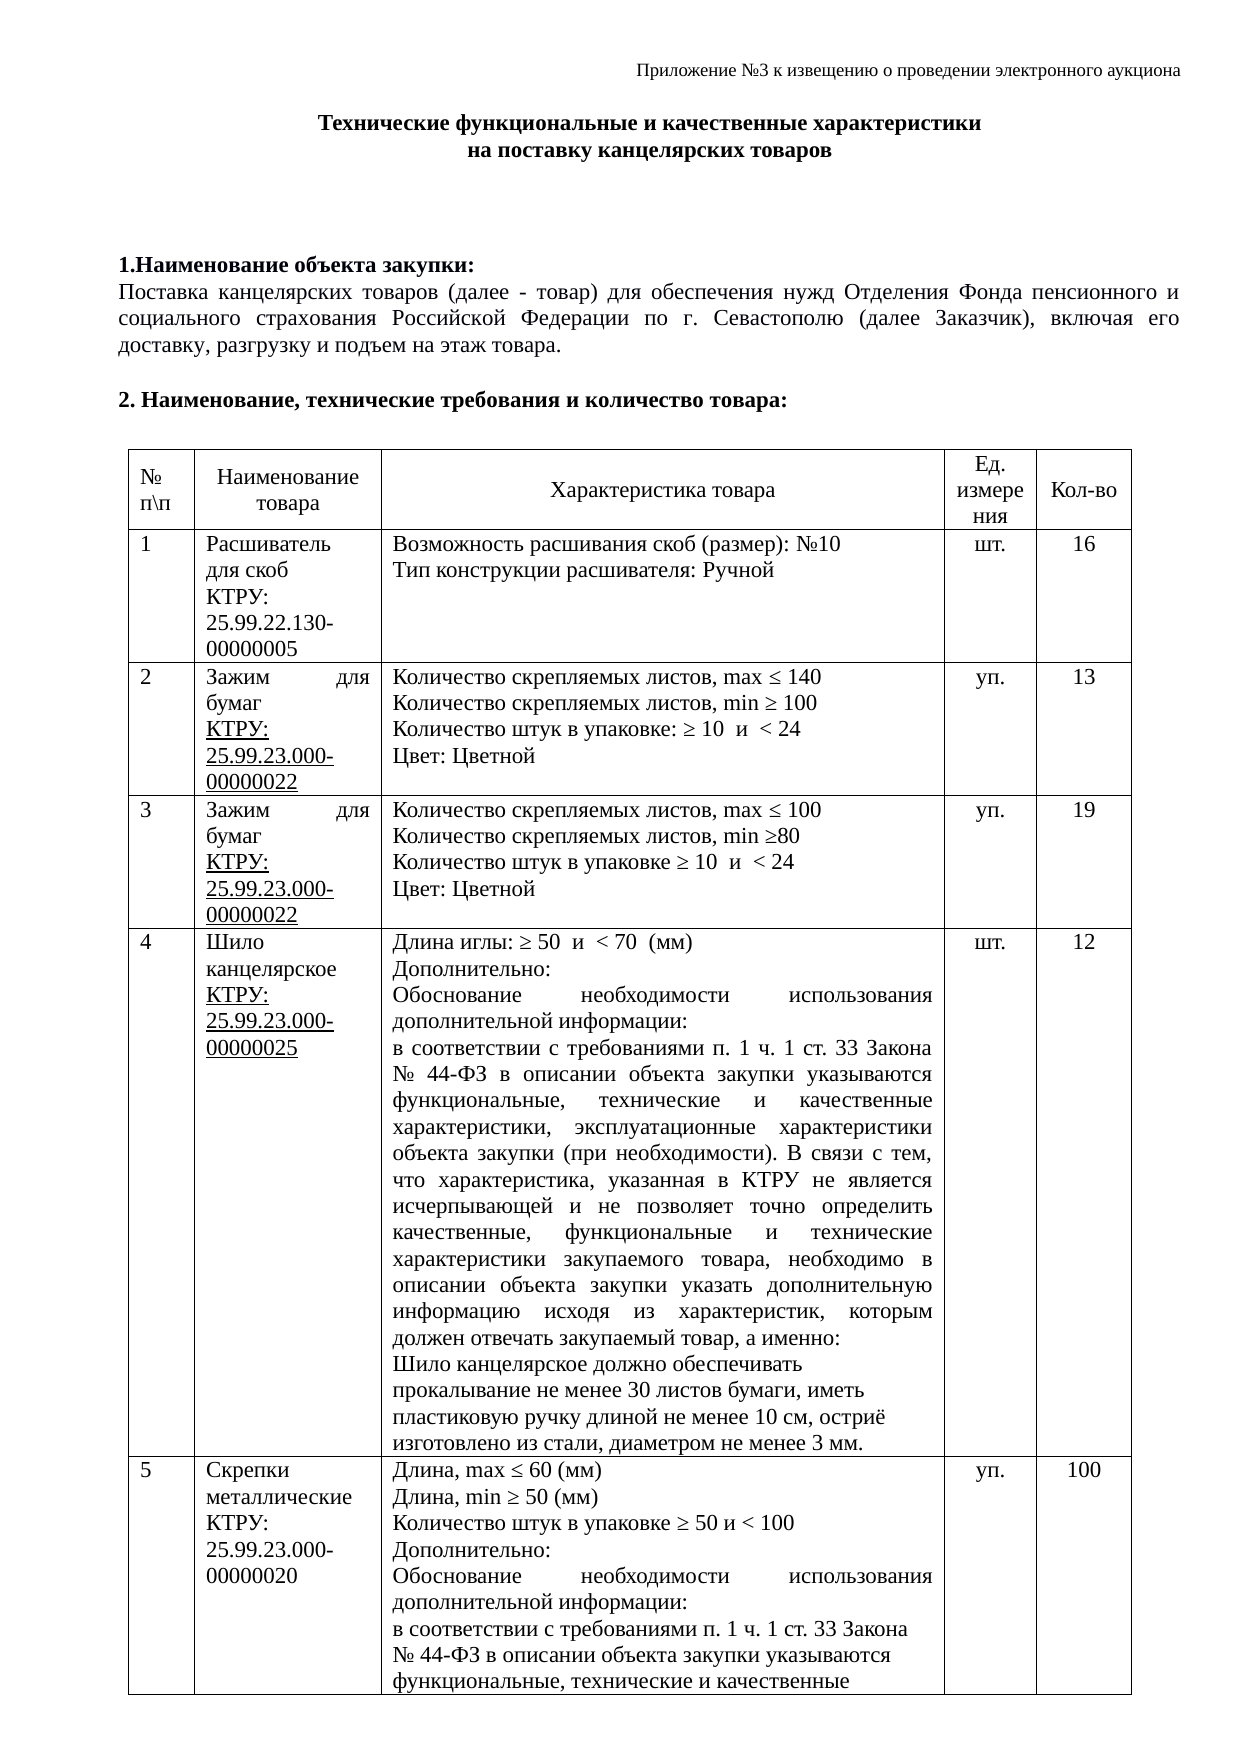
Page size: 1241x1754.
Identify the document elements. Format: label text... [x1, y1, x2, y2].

table_cell 13 [1037, 663, 1131, 794]
table_cell Количество скрепляемых листов, max ≤ 140 Количество скрепляемых листов, min ≥ 100 Количество штук в упаковке: ≥ 10 и < 24 Цвет: Цветной [382, 663, 944, 794]
table_cell 100 [1037, 1457, 1131, 1694]
table_cell уп. [945, 1457, 1036, 1694]
table_cell Длина иглы: ≥ 50 и < 70 (мм) Дополнительно: Обоснование необходимости использования дополнительной информации: в соответствии с требованиями п. 1 ч. 1 ст. 33 Закона № 44-ФЗ в описании объекта закупки указываются функциональные, технические и качественные характеристики, эксплуатационные характеристики объекта закупки (при необходимости). В связи с тем, что характеристика, указанная в КТРУ не является исчерпывающей и не позволяет точно определить качественные, функциональные и технические характеристики закупаемого товара, необходимо в описании объекта закупки указать дополнительную информацию исходя из характеристик, которым должен отвечать закупаемый товар, а именно: Шило канцелярское должно обеспечивать прокалывание не менее 30 листов бумаги, иметь пластиковую ручку длиной не менее 10 см, остриё изготовлено из стали, диаметром не менее 3 мм. [382, 929, 944, 1456]
table_header Кол-во [1037, 450, 1131, 529]
table_cell Расшиватель для скоб КТРУ: 25.99.22.130-00000005 [195, 530, 381, 662]
table_cell Скрепки металлические КТРУ: 25.99.23.000-00000020 [195, 1457, 381, 1694]
table_cell Зажим для бумаг КТРУ: 25.99.23.000-00000022 [195, 796, 381, 927]
table_header Ед. измерения [945, 450, 1036, 529]
list на поставку канцелярских товаров [118, 136, 1181, 162]
list Технические функциональные и качественные характеристики [118, 109, 1181, 136]
table_cell Длина, max ≤ 60 (мм) Длина, min ≥ 50 (мм) Количество штук в упаковке ≥ 50 и < 100 Дополнительно: Обоснование необходимости использования дополнительной информации: в соответствии с требованиями п. 1 ч. 1 ст. 33 Закона № 44-ФЗ в описании объекта закупки указываются функциональные, технические и качественные [382, 1457, 944, 1694]
table_cell 4 [129, 929, 194, 1456]
table_header Характеристика товара [382, 450, 944, 529]
table_cell Зажим для бумаг КТРУ: 25.99.23.000-00000022 [195, 663, 381, 794]
table_cell шт. [945, 530, 1036, 662]
table_cell Количество скрепляемых листов, max ≤ 100 Количество скрепляемых листов, min ≥80 Количество штук в упаковке ≥ 10 и < 24 Цвет: Цветной [382, 796, 944, 927]
table_cell 19 [1037, 796, 1131, 927]
table_cell 3 [129, 796, 194, 927]
table_cell уп. [945, 796, 1036, 927]
list Поставка канцелярских товаров (далее - товар) для обеспечения нужд Отделения Фонда пенсионного и социального страхования Российской Федерации по г. Севастополю (далее Заказчик), включая его доставку, разгрузку и подъем на этаж товара. [118, 278, 1181, 357]
table_cell Шило канцелярское КТРУ: 25.99.23.000-00000025 [195, 929, 381, 1456]
table_cell Возможность расшивания скоб (размер): №10 Тип конструкции расшивателя: Ручной [382, 530, 944, 662]
table_cell уп. [945, 663, 1036, 794]
table_cell 12 [1037, 929, 1131, 1456]
list 1.Наименование объекта закупки: [118, 252, 1181, 278]
table_cell 2 [129, 663, 194, 794]
list 2. Наименование, технические требования и количество товара: [118, 386, 1181, 412]
table_cell 1 [129, 530, 194, 662]
text Приложение №3 к извещению о проведении электронного аукциона [118, 59, 1181, 81]
table_cell шт. [945, 929, 1036, 1456]
table_header Наименование товара [195, 450, 381, 529]
table_cell 16 [1037, 530, 1131, 662]
table_cell 5 [129, 1457, 194, 1694]
table_header № п\п [129, 450, 194, 529]
